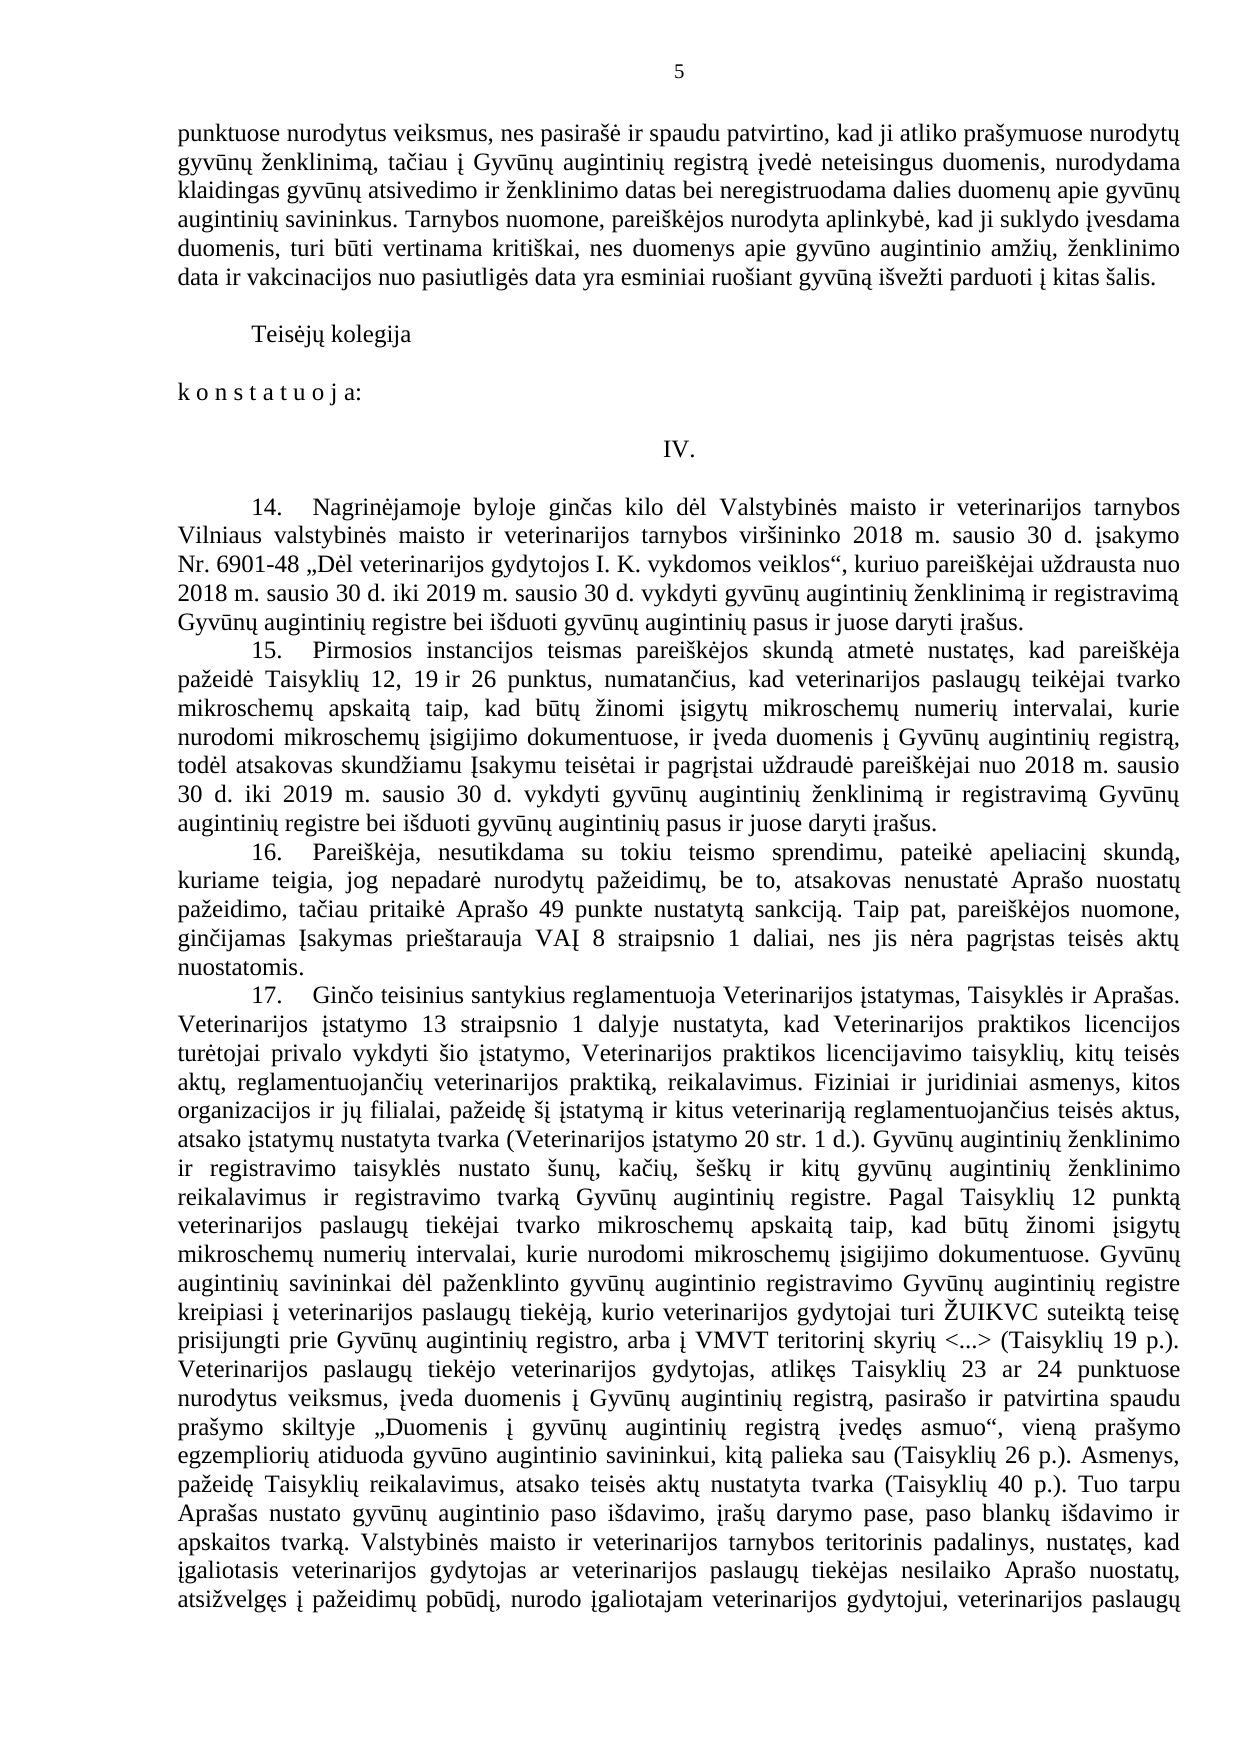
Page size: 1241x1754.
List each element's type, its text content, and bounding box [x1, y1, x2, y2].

text punktuose nurodytus veiksmus, nes pasirašė ir spaudu patvirtino, kad ji atliko prašymuose nurodytų gyvūnų ženklinimą, tačiau į Gyvūnų augintinių registrą įvedė neteisingus duomenis, nurodydama klaidingas gyvūnų atsivedimo ir ženklinimo datas bei neregistruodama dalies duomenų apie gyvūnų augintinių savininkus. Tarnybos nuomone, pareiškėjos nurodyta aplinkybė, kad ji suklydo įvesdama duomenis, turi būti vertinama kritiškai, nes duomenys apie gyvūno augintinio amžių, ženklinimo data ir vakcinacijos nuo pasiutligės data yra esminiai ruošiant gyvūną išvežti parduoti į kitas šalis. [177, 118, 1181, 291]
text 17. Ginčo teisinius santykius reglamentuoja Veterinarijos įstatymas, Taisyklės ir Aprašas. Veterinarijos įstatymo 13 straipsnio 1 dalyje nustatyta, kad Veterinarijos praktikos licencijos turėtojai privalo vykdyti šio įstatymo, Veterinarijos praktikos licencijavimo taisyklių, kitų teisės aktų, reglamentuojančių veterinarijos praktiką, reikalavimus. Fiziniai ir juridiniai asmenys, kitos organizacijos ir jų filialai, pažeidę šį įstatymą ir kitus veterinariją reglamentuojančius teisės aktus, atsako įstatymų nustatyta tvarka (Veterinarijos įstatymo 20 str. 1 d.). Gyvūnų augintinių ženklinimo ir registravimo taisyklės nustato šunų, kačių, šeškų ir kitų gyvūnų augintinių ženklinimo reikalavimus ir registravimo tvarką Gyvūnų augintinių registre. Pagal Taisyklių 12 punktą veterinarijos paslaugų tiekėjai tvarko mikroschemų apskaitą taip, kad būtų žinomi įsigytų mikroschemų numerių intervalai, kurie nurodomi mikroschemų įsigijimo dokumentuose. Gyvūnų augintinių savininkai dėl paženklinto gyvūnų augintinio registravimo Gyvūnų augintinių registre kreipiasi į veterinarijos paslaugų tiekėją, kurio veterinarijos gydytojai turi ŽUIKVC suteiktą teisę prisijungti prie Gyvūnų augintinių registro, arba į VMVT teritorinį skyrių <...> (Taisyklių 19 p.). Veterinarijos paslaugų tiekėjo veterinarijos gydytojas, atlikęs Taisyklių 23 ar 24 punktuose nurodytus veiksmus, įveda duomenis į Gyvūnų augintinių registrą, pasirašo ir patvirtina spaudu prašymo skiltyje „Duomenis į gyvūnų augintinių registrą įvedęs asmuo“, vieną prašymo egzempliorių atiduoda gyvūno augintinio savininkui, kitą palieka sau (Taisyklių 26 p.). Asmenys, pažeidę Taisyklių reikalavimus, atsako teisės aktų nustatyta tvarka (Taisyklių 40 p.). Tuo tarpu Aprašas nustato gyvūnų augintinio paso išdavimo, įrašų darymo pase, paso blankų išdavimo ir apskaitos tvarką. Valstybinės maisto ir veterinarijos tarnybos teritorinis padalinys, nustatęs, kad įgaliotasis veterinarijos gydytojas ar veterinarijos paslaugų tiekėjas nesilaiko Aprašo nuostatų, atsižvelgęs į pažeidimų pobūdį, nurodo įgaliotajam veterinarijos gydytojui, veterinarijos paslaugų [177, 981, 1181, 1613]
text konstatuoja: [177, 377, 1181, 406]
text Teisėjų kolegija [177, 319, 1181, 348]
text 14. Nagrinėjamoje byloje ginčas kilo dėl Valstybinės maisto ir veterinarijos tarnybos Vilniaus valstybinės maisto ir veterinarijos tarnybos viršininko 2018 m. sausio 30 d. įsakymo Nr. 6901-48 „Dėl veterinarijos gydytojos I. K. vykdomos veiklos“, kuriuo pareiškėjai uždrausta nuo 2018 m. sausio 30 d. iki 2019 m. sausio 30 d. vykdyti gyvūnų augintinių ženklinimą ir registravimą Gyvūnų augintinių registre bei išduoti gyvūnų augintinių pasus ir juose daryti įrašus. [177, 492, 1181, 636]
text 15. Pirmosios instancijos teismas pareiškėjos skundą atmetė nustatęs, kad pareiškėja pažeidė Taisyklių 12, 19 ir 26 punktus, numatančius, kad veterinarijos paslaugų teikėjai tvarko mikroschemų apskaitą taip, kad būtų žinomi įsigytų mikroschemų numerių intervalai, kurie nurodomi mikroschemų įsigijimo dokumentuose, ir įveda duomenis į Gyvūnų augintinių registrą, todėl atsakovas skundžiamu Įsakymu teisėtai ir pagrįstai uždraudė pareiškėjai nuo 2018 m. sausio 30 d. iki 2019 m. sausio 30 d. vykdyti gyvūnų augintinių ženklinimą ir registravimą Gyvūnų augintinių registre bei išduoti gyvūnų augintinių pasus ir juose daryti įrašus. [177, 636, 1181, 837]
text 16. Pareiškėja, nesutikdama su tokiu teismo sprendimu, pateikė apeliacinį skundą, kuriame teigia, jog nepadarė nurodytų pažeidimų, be to, atsakovas nenustatė Aprašo nuostatų pažeidimo, tačiau pritaikė Aprašo 49 punkte nustatytą sankciją. Taip pat, pareiškėjos nuomone, ginčijamas Įsakymas prieštarauja VAĮ 8 straipsnio 1 daliai, nes jis nėra pagrįstas teisės aktų nuostatomis. [177, 837, 1181, 981]
text IV. [177, 434, 1181, 463]
